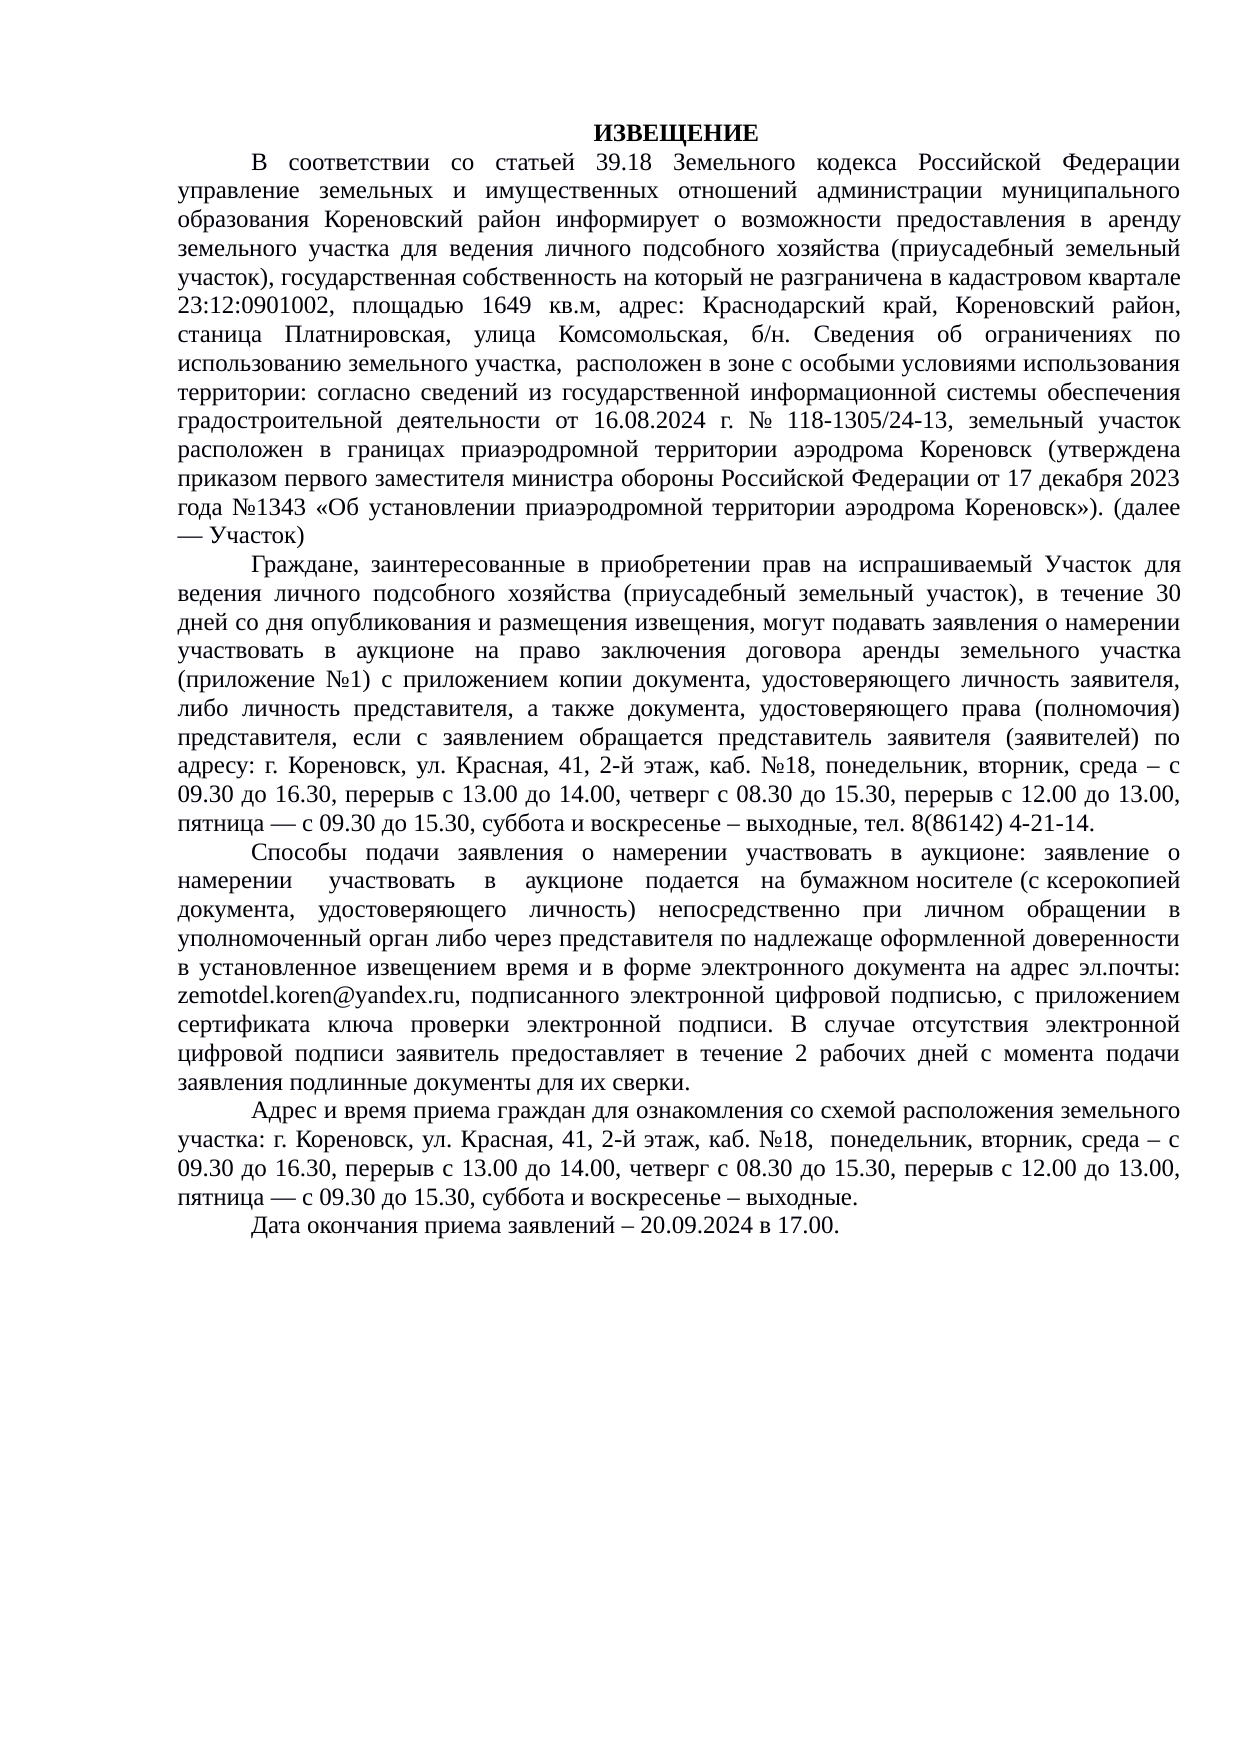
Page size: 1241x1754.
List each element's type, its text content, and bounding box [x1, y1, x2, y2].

text ИЗВЕЩЕНИЕ [177, 118, 1181, 147]
text Граждане, заинтересованные в приобретении прав на испрашиваемый Участок для ведения личного подсобного хозяйства (приусадебный земельный участок), в течение 30 дней со дня опубликования и размещения извещения, могут подавать заявления о намерении участвовать в аукционе на право заключения договора аренды земельного участка (приложение №1) с приложением копии документа, удостоверяющего личность заявителя, либо личность представителя, а также документа, удостоверяющего права (полномочия) представителя, если с заявлением обращается представитель заявителя (заявителей) по адресу: г. Кореновск, ул. Красная, 41, 2-й этаж, каб. №18, понедельник, вторник, среда – с 09.30 до 16.30, перерыв с 13.00 до 14.00, четверг с 08.30 до 15.30, перерыв с 12.00 до 13.00, пятница — с 09.30 до 15.30, суббота и воскресенье – выходные, тел. 8(86142) 4-21-14. [177, 549, 1181, 837]
text Дата окончания приема заявлений – 20.09.2024 в 17.00. [177, 1211, 1181, 1239]
text Способы подачи заявления о намерении участвовать в аукционе: заявление о намерении участвовать в аукционе подается на бумажном носителе (с ксерокопией документа, удостоверяющего личность) непосредственно при личном обращении в уполномоченный орган либо через представителя по надлежаще оформленной доверенности в установленное извещением время и в форме электронного документа на адрес эл.почты: zemotdel.koren@yandex.ru, подписанного электронной цифровой подписью, с приложением сертификата ключа проверки электронной подписи. В случае отсутствия электронной цифровой подписи заявитель предоставляет в течение 2 рабочих дней с момента подачи заявления подлинные документы для их сверки. [177, 837, 1181, 1096]
text В соответствии со статьей 39.18 Земельного кодекса Российской Федерации управление земельных и имущественных отношений администрации муниципального образования Кореновский район информирует о возможности предоставления в аренду земельного участка для ведения личного подсобного хозяйства (приусадебный земельный участок), государственная собственность на который не разграничена в кадастровом квартале 23:12:0901002, площадью 1649 кв.м, адрес: Краснодарский край, Кореновский район, станица Платнировская, улица Комсомольская, б/н. Сведения об ограничениях по использованию земельного участка, расположен в зоне с особыми условиями использования территории: согласно сведений из государственной информационной системы обеспечения градостроительной деятельности от 16.08.2024 г. № 118-1305/24-13, земельный участок расположен в границах приаэродромной территории аэродрома Кореновск (утверждена приказом первого заместителя министра обороны Российской Федерации от 17 декабря 2023 года №1343 «Об установлении приаэродромной территории аэродрома Кореновск»). (далее — Участок) [177, 147, 1181, 549]
text Адрес и время приема граждан для ознакомления со схемой расположения земельного участка: г. Кореновск, ул. Красная, 41, 2-й этаж, каб. №18, понедельник, вторник, среда – с 09.30 до 16.30, перерыв с 13.00 до 14.00, четверг с 08.30 до 15.30, перерыв с 12.00 до 13.00, пятница — с 09.30 до 15.30, суббота и воскресенье – выходные. [177, 1096, 1181, 1211]
